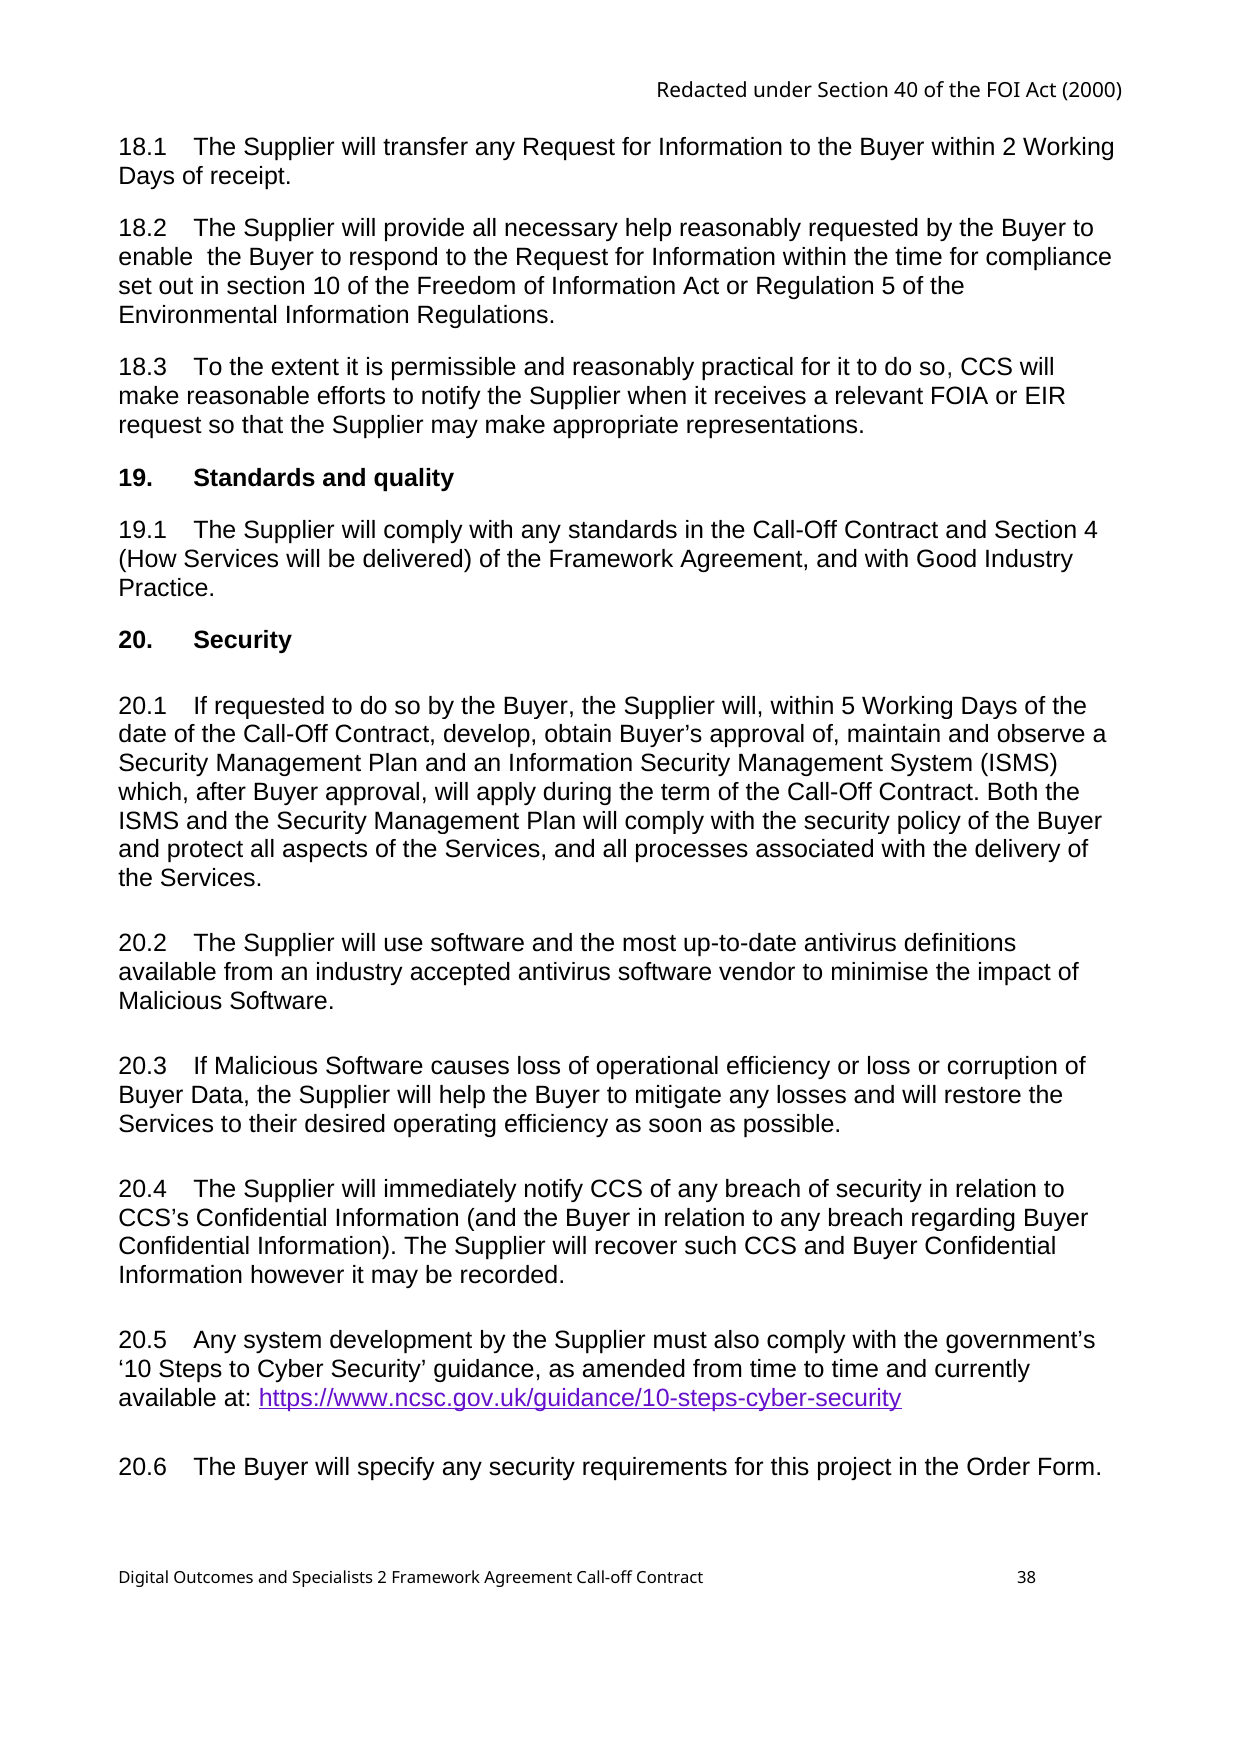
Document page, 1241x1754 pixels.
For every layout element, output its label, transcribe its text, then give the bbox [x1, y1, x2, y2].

text 20.2 The Supplier will use software and the most up-to-date antivirus definitions available from an industry accepted antivirus software vendor to minimise the impact of Malicious Software. [118, 928, 1122, 1014]
text 20.6 The Buyer will specify any security requirements for this project in the Order Form. [118, 1452, 1122, 1481]
text 20.5 Any system development by the Supplier must also comply with the government’s ‘10 Steps to Cyber Security’ guidance, as amended from time to time and currently available at: https://www.ncsc.gov.uk/guidance/10-steps-cyber-security [118, 1325, 1122, 1411]
text 18.3 To the extent it is permissible and reasonably practical for it to do so, CCS will make reasonable efforts to notify the Supplier when it receives a relevant FOIA or EIR request so that the Supplier may make appropriate representations. [118, 352, 1122, 438]
subtitle 19. Standards and quality [118, 462, 1122, 491]
text 18.1 The Supplier will transfer any Request for Information to the Buyer within 2 Working Days of receipt. [118, 132, 1122, 189]
text 18.2 The Supplier will provide all necessary help reasonably requested by the Buyer to enable the Buyer to respond to the Request for Information within the time for compliance set out in section 10 of the Freedom of Information Act or Regulation 5 of the Environmental Information Regulations. [118, 213, 1122, 328]
subtitle 20. Security [118, 625, 1122, 654]
text 20.1 If requested to do so by the Buyer, the Supplier will, within 5 Working Days of the date of the Call-Off Contract, develop, obtain Buyer’s approval of, maintain and observe a Security Management Plan and an Information Security Management System (ISMS) which, after Buyer approval, will apply during the term of the Call-Off Contract. Both the ISMS and the Security Management Plan will comply with the security policy of the Buyer and protect all aspects of the Services, and all processes associated with the delivery of the Services. [118, 691, 1122, 892]
text 20.4 The Supplier will immediately notify CCS of any breach of security in relation to CCS’s Confidential Information (and the Buyer in relation to any breach regarding Buyer Confidential Information). The Supplier will recover such CCS and Buyer Confidential Information however it may be recorded. [118, 1174, 1125, 1289]
text 19.1 The Supplier will comply with any standards in the Call-Off Contract and Section 4 (How Services will be delivered) of the Framework Agreement, and with Good Industry Practice. [118, 515, 1122, 601]
text 20.3 If Malicious Software causes loss of operational efficiency or loss or corruption of Buyer Data, the Supplier will help the Buyer to mitigate any losses and will restore the Services to their desired operating efficiency as soon as possible. [118, 1051, 1122, 1137]
